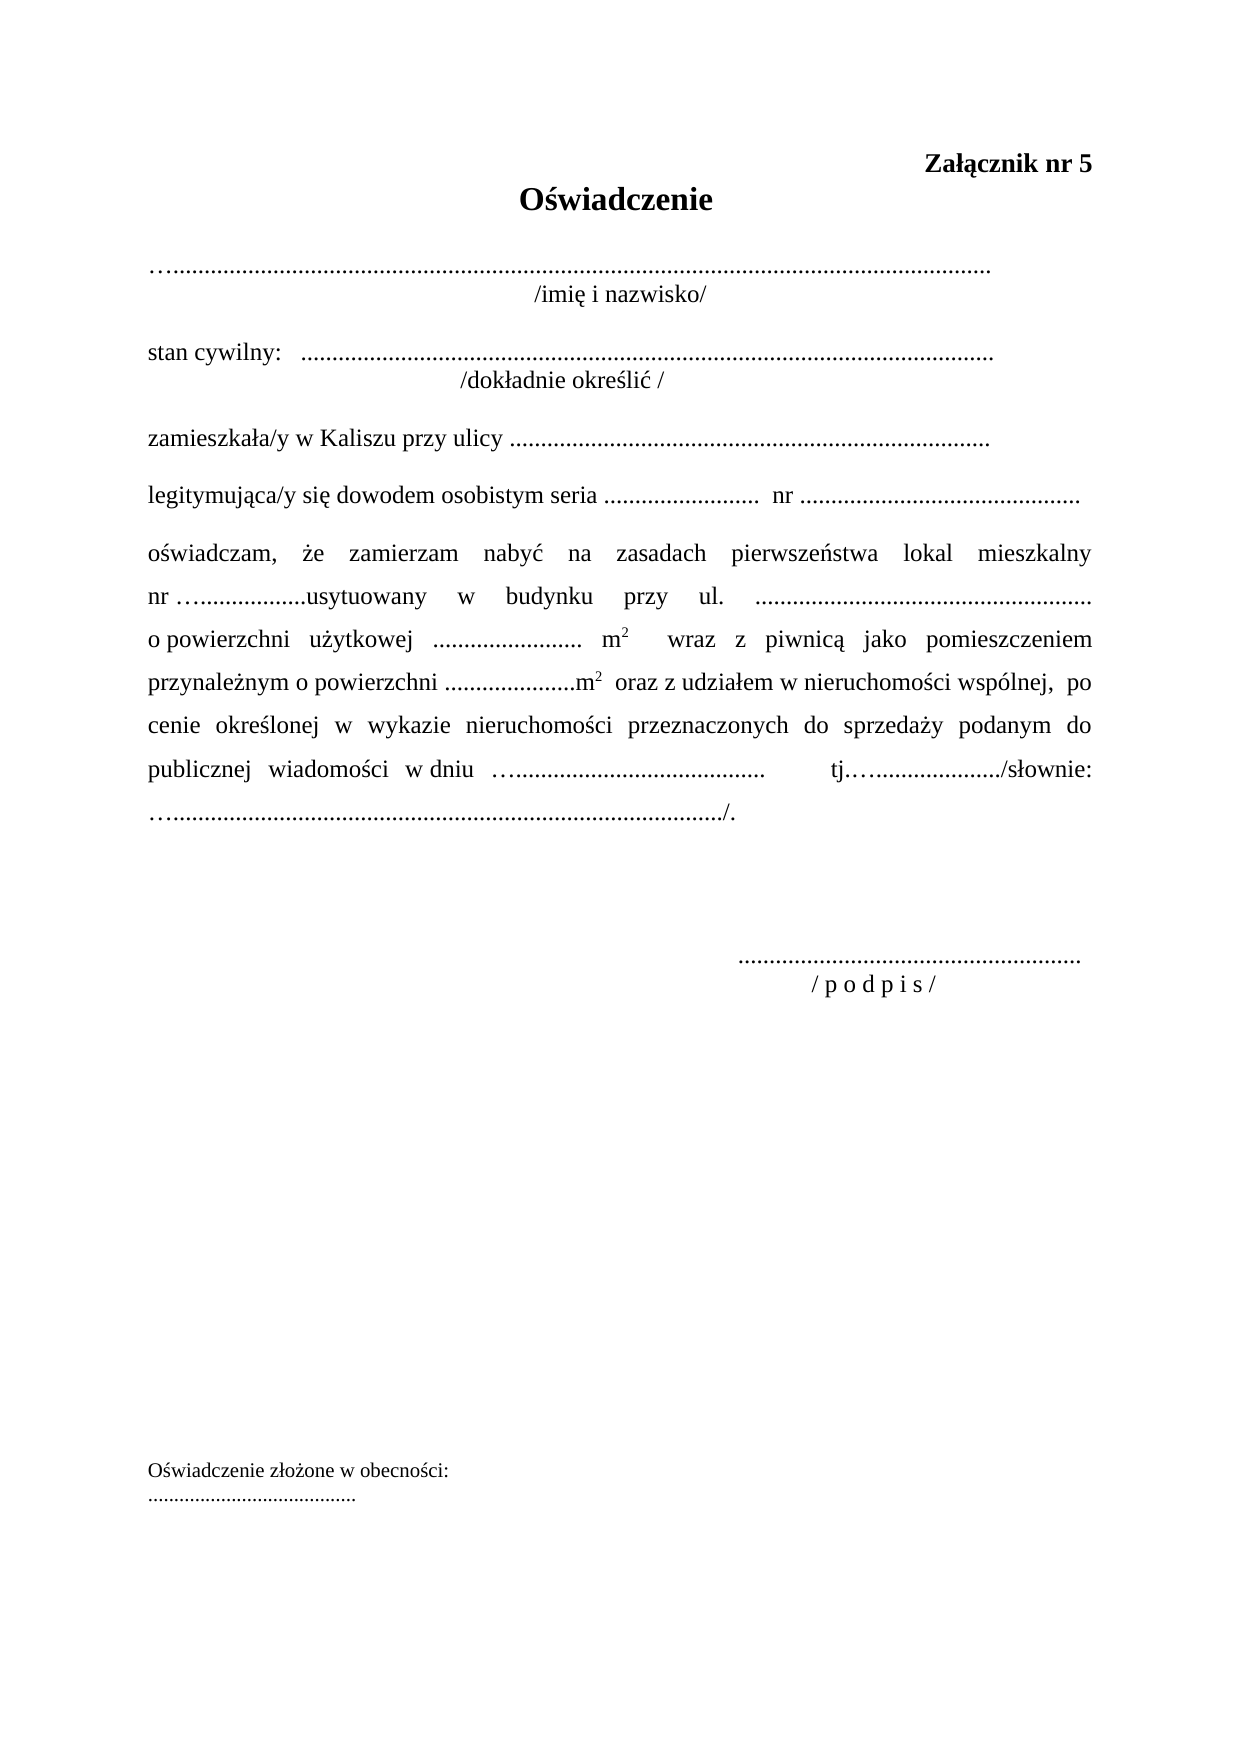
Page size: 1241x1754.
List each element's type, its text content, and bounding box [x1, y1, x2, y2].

text ....................................................... [148, 941, 1093, 969]
text Załącznik nr 5 [148, 148, 1093, 179]
text / p o d p i s / [148, 969, 1093, 998]
text legitymująca/y się dowodem osobistym seria ......................... nr ............................................. [148, 481, 1093, 509]
text …................................................................................................................................... [148, 251, 1093, 279]
text /imię i nazwisko/ [148, 279, 1093, 308]
text /dokładnie określić / [148, 366, 1093, 394]
text Oświadczenie złożone w obecności: [148, 1458, 1093, 1482]
text Oświadczenie [148, 179, 1093, 217]
text zamieszkała/y w Kaliszu przy ulicy ............................................................................. [148, 423, 1093, 452]
text stan cywilny: ............................................................................................................... [148, 337, 1093, 366]
text oświadczam, że zamierzam nabyć na zasadach pierwszeństwa lokal mieszkalny nr ….................usytuowany w budynku przy ul. ...................................................... o powierzchni użytkowej ........................ m2 wraz z piwnicą jako pomieszczeniem przynależnym o powierzchni .....................m2 oraz z udziałem w nieruchomości wspólnej, po cenie określonej w wykazie nieruchomości przeznaczonych do sprzedaży podanym do publicznej wiadomości w dniu …........................................ tj.…..................../słownie: …......................................................................................../. [148, 538, 1093, 826]
text ........................................ [148, 1482, 1093, 1506]
